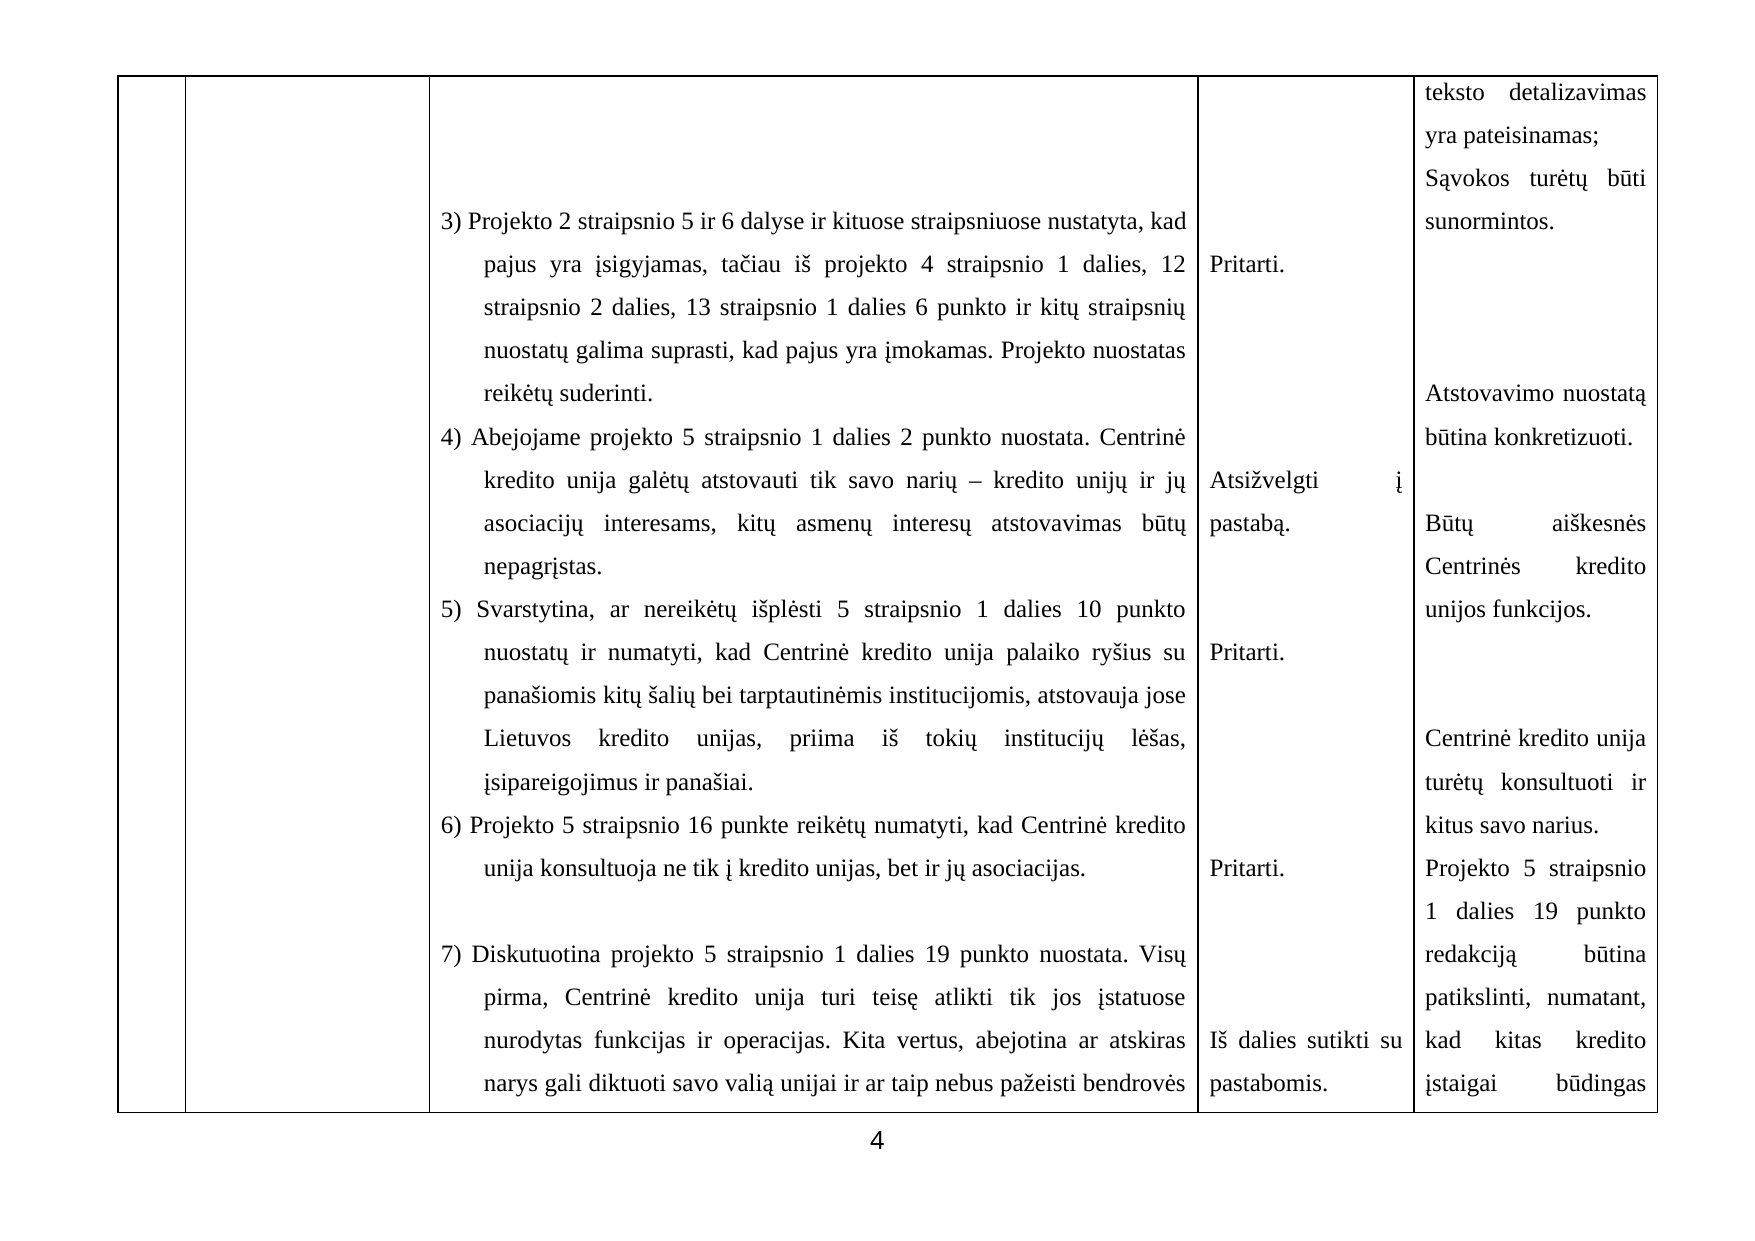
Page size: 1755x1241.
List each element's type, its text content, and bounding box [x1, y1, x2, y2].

table_cell [186, 77, 429, 1111]
table_cell [119, 77, 185, 1111]
table_cell Pritarti. Atsižvelgti į pastabą. Pritarti. Pritarti. Iš dalies sutikti su pastabomis. [1199, 77, 1413, 1111]
table_cell teksto detalizavimas yra pateisinamas; Sąvokos turėtų būti sunormintos. Atstovavimo nuostatą būtina konkretizuoti. Būtų aiškesnės Centrinės kredito unijos funkcijos. Centrinė kredito unija turėtų konsultuoti ir kitus savo narius. Projekto 5 straipsnio 1 dalies 19 punkto redakciją būtina patikslinti, numatant, kad kitas kredito įstaigai būdingas [1415, 77, 1657, 1111]
table_cell 3) Projekto 2 straipsnio 5 ir 6 dalyse ir kituose straipsniuose nustatyta, kad pajus yra įsigyjamas, tačiau iš projekto 4 straipsnio 1 dalies, 12 straipsnio 2 dalies, 13 straipsnio 1 dalies 6 punkto ir kitų straipsnių nuostatų galima suprasti, kad pajus yra įmokamas. Projekto nuostatas reikėtų suderinti. 4) Abejojame projekto 5 straipsnio 1 dalies 2 punkto nuostata. Centrinė kredito unija galėtų atstovauti tik savo narių – kredito unijų ir jų asociacijų interesams, kitų asmenų interesų atstovavimas būtų nepagrįstas. 5) Svarstytina, ar nereikėtų išplėsti 5 straipsnio 1 dalies 10 punkto nuostatų ir numatyti, kad Centrinė kredito unija palaiko ryšius su panašiomis kitų šalių bei tarptautinėmis institucijomis, atstovauja jose Lietuvos kredito unijas, priima iš tokių institucijų lėšas, įsipareigojimus ir panašiai. 6) Projekto 5 straipsnio 16 punkte reikėtų numatyti, kad Centrinė kredito unija konsultuoja ne tik į kredito unijas, bet ir jų asociacijas. 7) Diskutuotina projekto 5 straipsnio 1 dalies 19 punkto nuostata. Visų pirma, Centrinė kredito unija turi teisę atlikti tik jos įstatuose nurodytas funkcijas ir operacijas. Kita vertus, abejotina ar atskiras narys gali diktuoti savo valią unijai ir ar taip nebus pažeisti bendrovės [430, 77, 1197, 1111]
